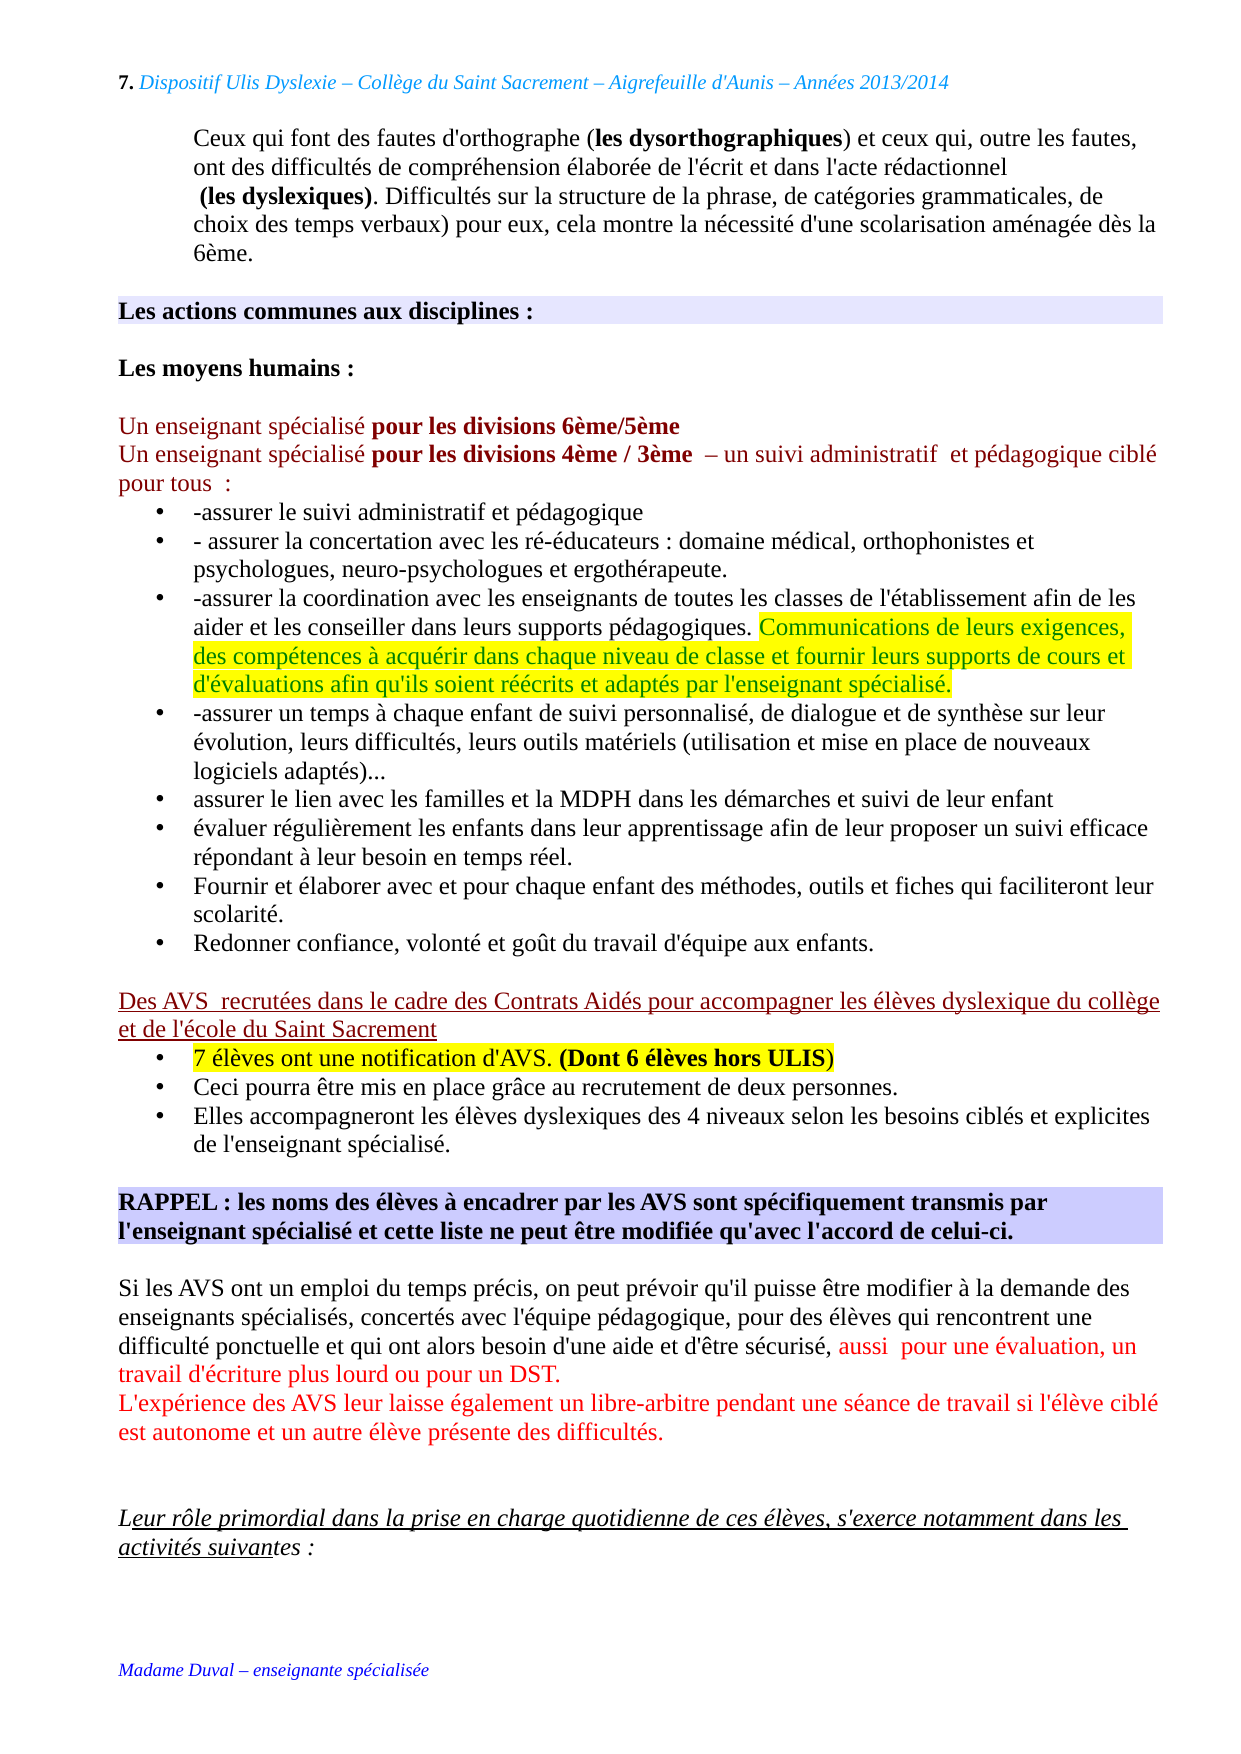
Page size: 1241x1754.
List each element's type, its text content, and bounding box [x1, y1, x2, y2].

list (les dyslexiques). Difficultés sur la structure de la phrase, de catégories grammaticales, de choix des temps verbaux) pour eux, cela montre la nécessité d'une scolarisation aménagée dès la 6ème. [156, 181, 1163, 267]
list Fournir et élaborer avec et pour chaque enfant des méthodes, outils et fiches qui faciliteront leur scolarité. [156, 871, 1163, 928]
list Ceci pourra être mis en place grâce au recrutement de deux personnes. [156, 1072, 1163, 1101]
text Un enseignant spécialisé pour les divisions 6ème/5ème [118, 411, 1163, 439]
list assurer le lien avec les familles et la MDPH dans les démarches et suivi de leur enfant [156, 784, 1163, 813]
list 7 élèves ont une notification d'AVS. (Dont 6 élèves hors ULIS) [156, 1043, 1163, 1072]
list Elles accompagneront les élèves dyslexiques des 4 niveaux selon les besoins ciblés et explicites de l'enseignant spécialisé. [156, 1101, 1163, 1158]
list -assurer le suivi administratif et pédagogique [156, 497, 1163, 526]
text Les moyens humains : [118, 353, 1163, 382]
text L'expérience des AVS leur laisse également un libre-arbitre pendant une séance de travail si l'élève ciblé est autonome et un autre élève présente des difficultés. [118, 1388, 1163, 1446]
list Redonner confiance, volonté et goût du travail d'équipe aux enfants. [156, 928, 1163, 957]
list -assurer la coordination avec les enseignants de toutes les classes de l'établissement afin de les aider et les conseiller dans leurs supports pédagogiques. Communications de leurs exigences, des compétences à acquérir dans chaque niveau de classe et fournir leurs supports de cours et d'évaluations afin qu'ils soient réécrits et adaptés par l'enseignant spécialisé. [156, 583, 1163, 698]
list -assurer un temps à chaque enfant de suivi personnalisé, de dialogue et de synthèse sur leur évolution, leurs difficultés, leurs outils matériels (utilisation et mise en place de nouveaux logiciels adaptés)... [156, 698, 1163, 784]
text Un enseignant spécialisé pour les divisions 4ème / 3ème – un suivi administratif et pédagogique ciblé pour tous : [118, 439, 1163, 497]
text Leur rôle primordial dans la prise en charge quotidienne de ces élèves, s'exerce notamment dans les activités suivantes : [118, 1503, 1163, 1561]
text Des AVS recrutées dans le cadre des Contrats Aidés pour accompagner les élèves dyslexique du collège et de l'école du Saint Sacrement [118, 986, 1163, 1043]
list évaluer régulièrement les enfants dans leur apprentissage afin de leur proposer un suivi efficace répondant à leur besoin en temps réel. [156, 813, 1163, 871]
text RAPPEL : les noms des élèves à encadrer par les AVS sont spécifiquement transmis par l'enseignant spécialisé et cette liste ne peut être modifiée qu'avec l'accord de celui-ci. [118, 1187, 1163, 1244]
list - assurer la concertation avec les ré-éducateurs : domaine médical, orthophonistes et psychologues, neuro-psychologues et ergothérapeute. [156, 526, 1163, 583]
list Ceux qui font des fautes d'orthographe (les dysorthographiques) et ceux qui, outre les fautes, ont des difficultés de compréhension élaborée de l'écrit et dans l'acte rédactionnel [156, 123, 1163, 181]
text Si les AVS ont un emploi du temps précis, on peut prévoir qu'il puisse être modifier à la demande des enseignants spécialisés, concertés avec l'équipe pédagogique, pour des élèves qui rencontrent une difficulté ponctuelle et qui ont alors besoin d'une aide et d'être sécurisé, aussi pour une évaluation, un travail d'écriture plus lourd ou pour un DST. [118, 1273, 1163, 1388]
text Les actions communes aux disciplines : [118, 296, 1163, 324]
